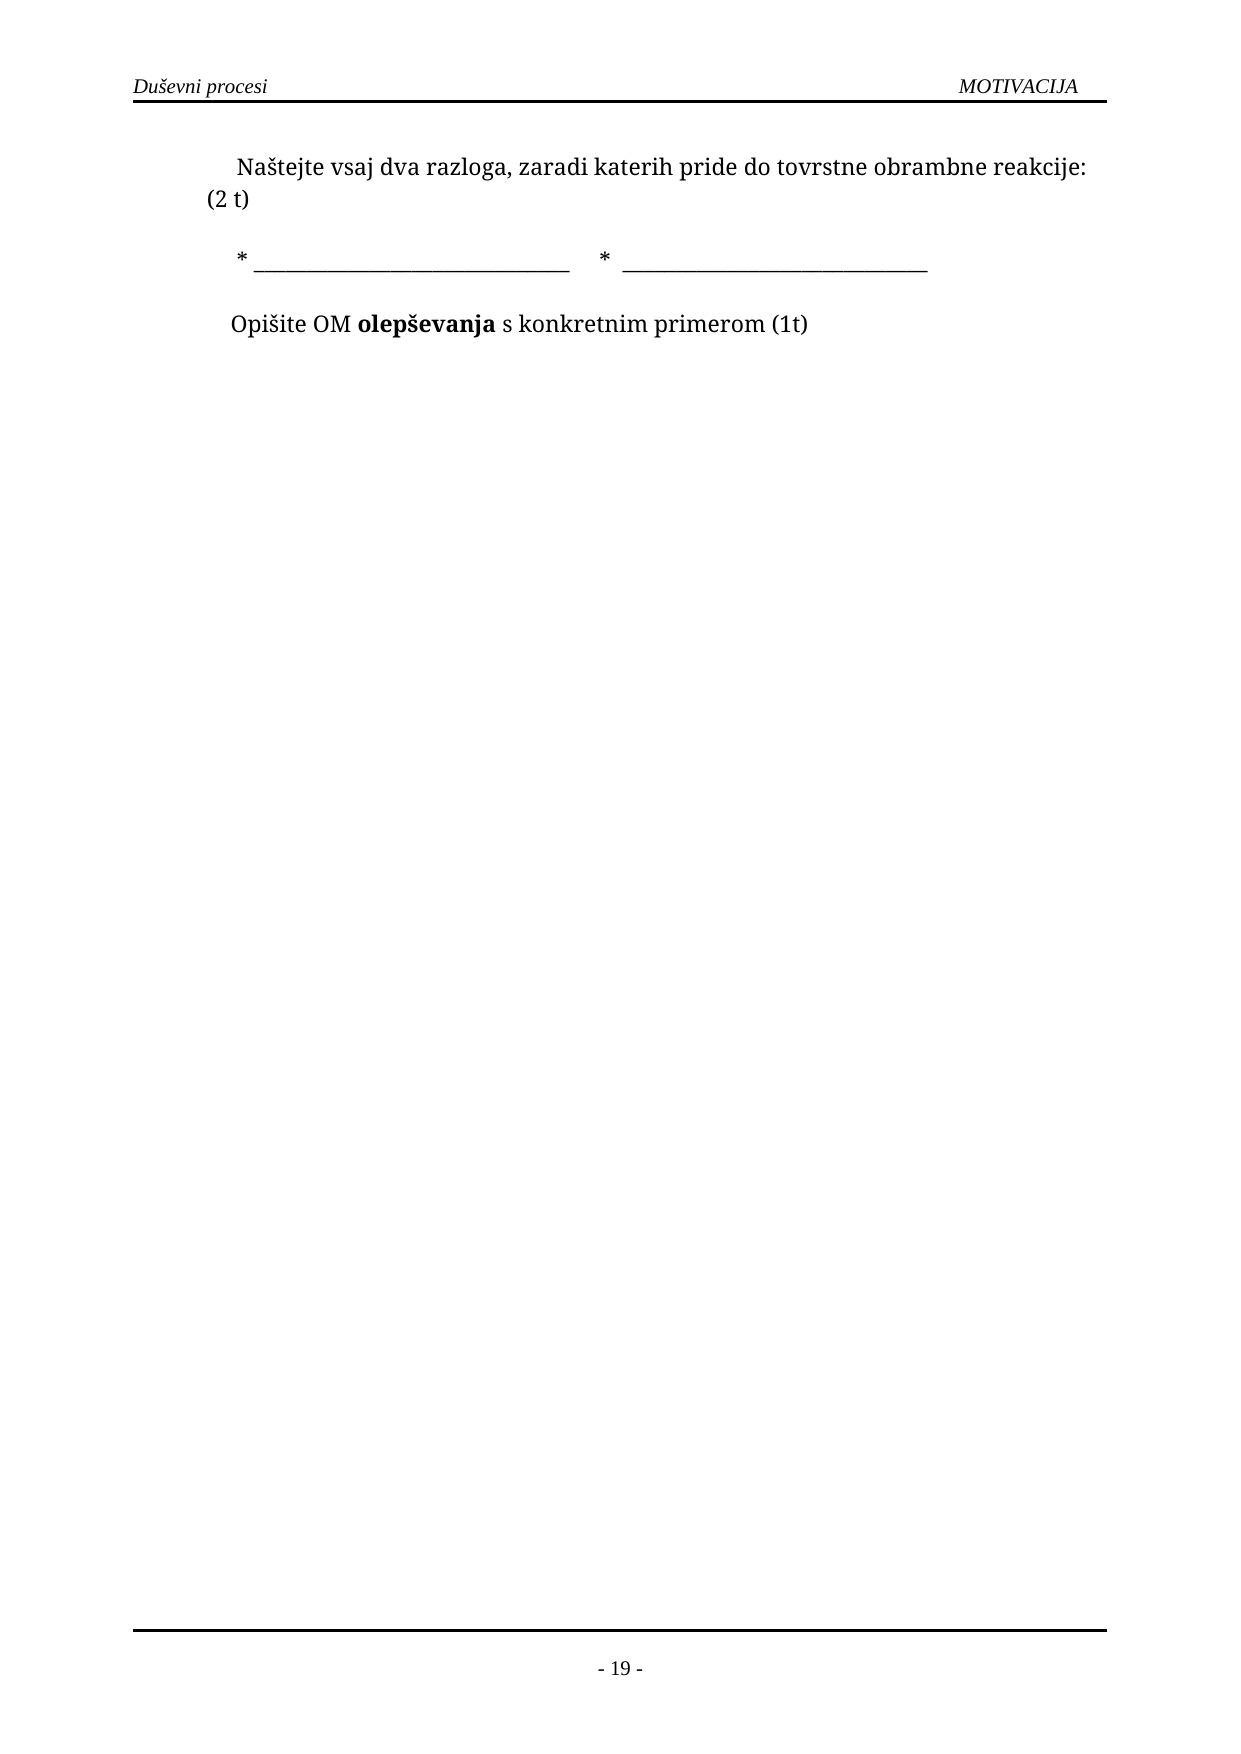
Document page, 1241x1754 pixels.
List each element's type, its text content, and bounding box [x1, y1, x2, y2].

text * ______________________________ * _____________________________ [207, 245, 1107, 276]
text Opišite OM olepševanja s konkretnim primerom (1t) [170, 307, 1107, 339]
text Naštejte vsaj dva razloga, zaradi katerih pride do tovrstne obrambne reakcije: (2 t) [207, 151, 1107, 214]
